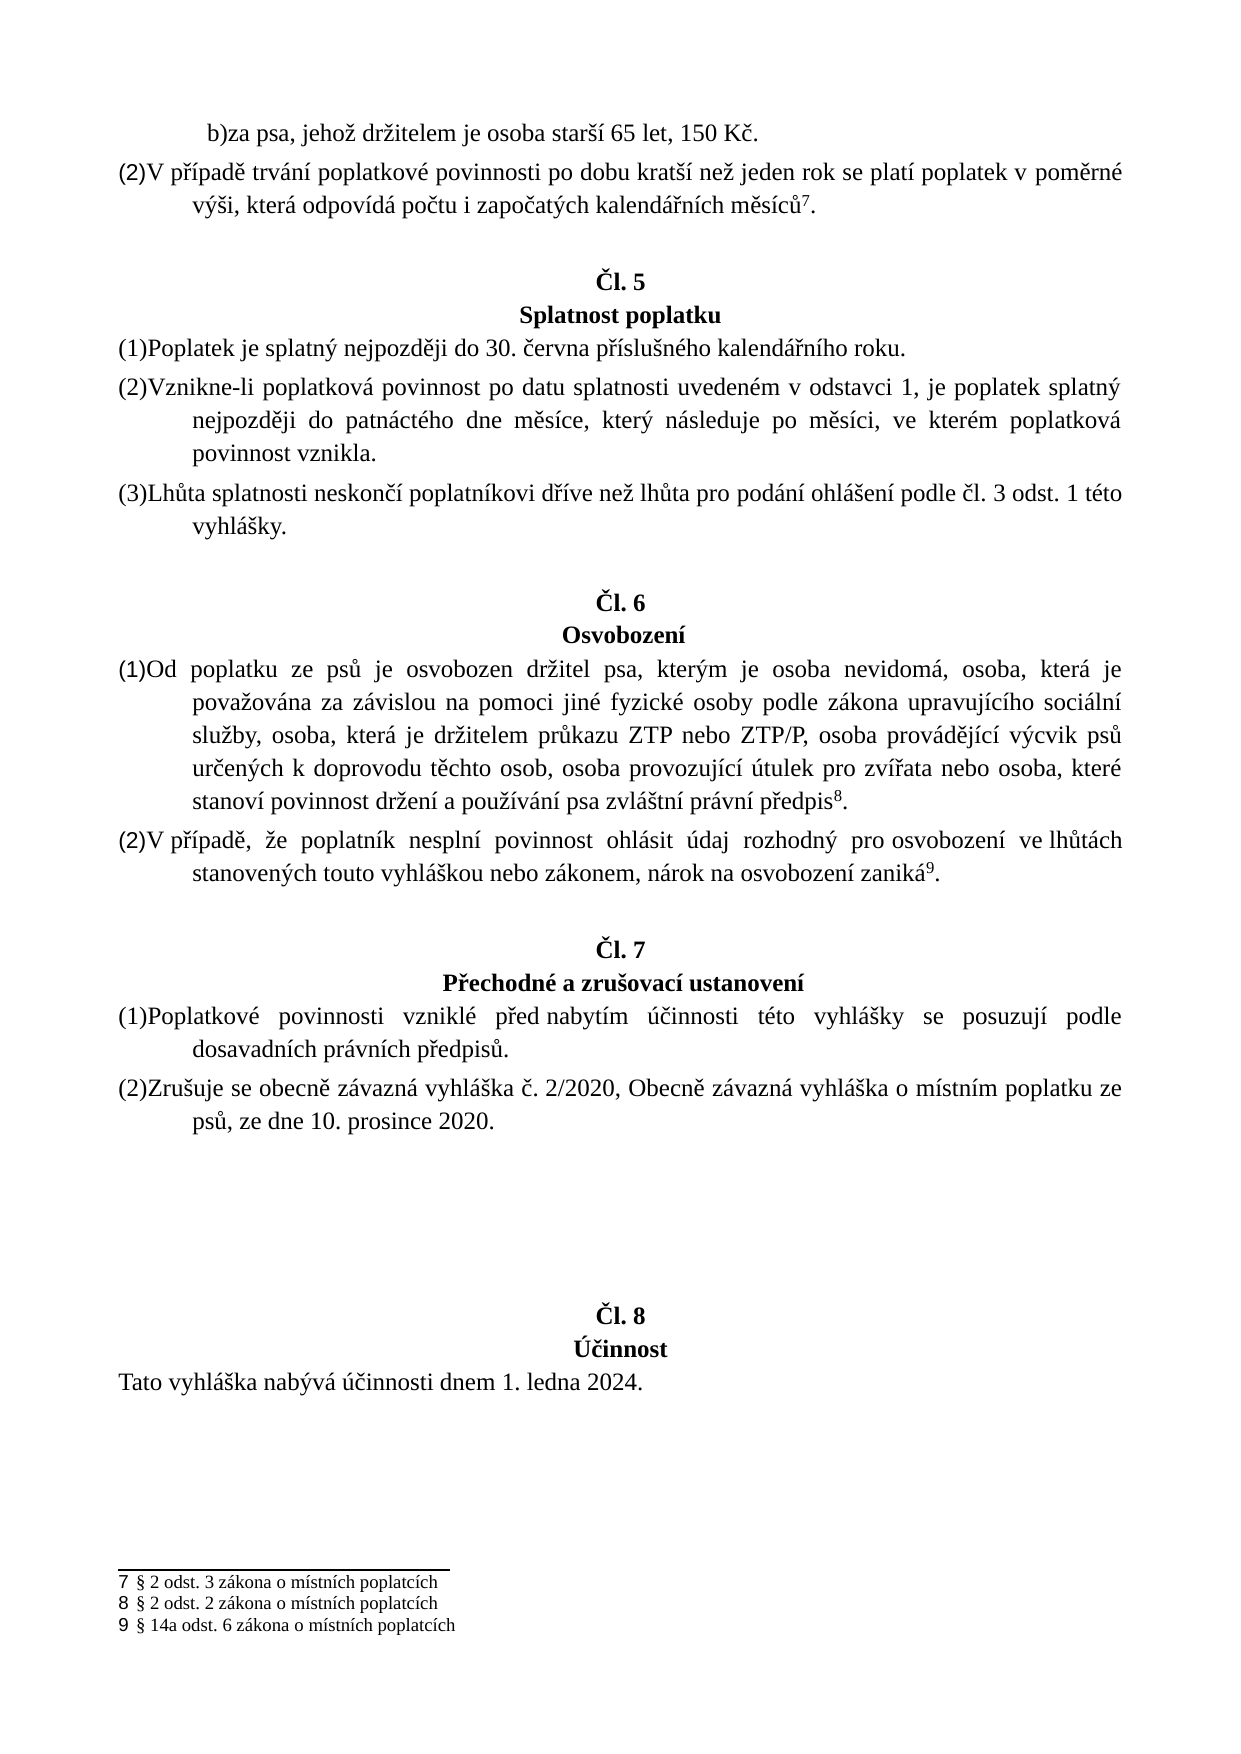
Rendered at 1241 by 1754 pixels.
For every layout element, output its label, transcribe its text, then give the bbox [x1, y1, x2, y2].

list V případě trvání poplatkové povinnosti po dobu kratší než jeden rok se platí poplatek v poměrné výši, která odpovídá počtu i započatých kalendářních měsíců. [118, 157, 1122, 219]
list za psa, jehož držitelem je osoba starší 65 let, 150 Kč. [207, 118, 1122, 147]
list § 2 odst. 2 zákona o místních poplatcích [118, 1592, 1122, 1614]
list Poplatek je splatný nejpozději do 30. června příslušného kalendářního roku. [118, 333, 1122, 362]
list Poplatkové povinnosti vzniklé před nabytím účinnosti této vyhlášky se posuzují podle dosavadních právních předpisů. [118, 1001, 1122, 1063]
subtitle Čl. 7 Přechodné a zrušovací ustanovení [118, 935, 1122, 997]
subtitle Čl. 6 Osvobození [118, 588, 1122, 649]
list Od poplatku ze psů je osvobozen držitel psa, kterým je osoba nevidomá, osoba, která je považována za závislou na pomoci jiné fyzické osoby podle zákona upravujícího sociální služby, osoba, která je držitelem průkazu ZTP nebo ZTP/P, osoba provádějící výcvik psů určených k doprovodu těchto osob, osoba provozující útulek pro zvířata nebo osoba, které stanoví povinnost držení a používání psa zvláštní právní předpis. [118, 654, 1122, 814]
list § 2 odst. 3 zákona o místních poplatcích [118, 1570, 1122, 1592]
list Zrušuje se obecně závazná vyhláška č. 2/2020, Obecně závazná vyhláška o místním poplatku ze psů, ze dne 10. prosince 2020. [118, 1073, 1122, 1135]
list V případě, že poplatník nesplní povinnost ohlásit údaj rozhodný pro osvobození ve lhůtách stanovených touto vyhláškou nebo zákonem, nárok na osvobození zaniká. [118, 825, 1122, 887]
list Lhůta splatnosti neskončí poplatníkovi dříve než lhůta pro podání ohlášení podle čl. 3 odst. 1 této vyhlášky. [118, 478, 1122, 539]
subtitle Čl. 5 Splatnost poplatku [118, 267, 1122, 329]
list Vznikne-li poplatková povinnost po datu splatnosti uvedeném v odstavci 1, je poplatek splatný nejpozději do patnáctého dne měsíce, který následuje po měsíci, ve kterém poplatková povinnost vznikla. [118, 372, 1122, 467]
subtitle Čl. 8 Účinnost [118, 1301, 1122, 1363]
text Tato vyhláška nabývá účinnosti dnem 1. ledna 2024. [118, 1367, 1122, 1396]
list § 14a odst. 6 zákona o místních poplatcích [118, 1614, 1122, 1635]
